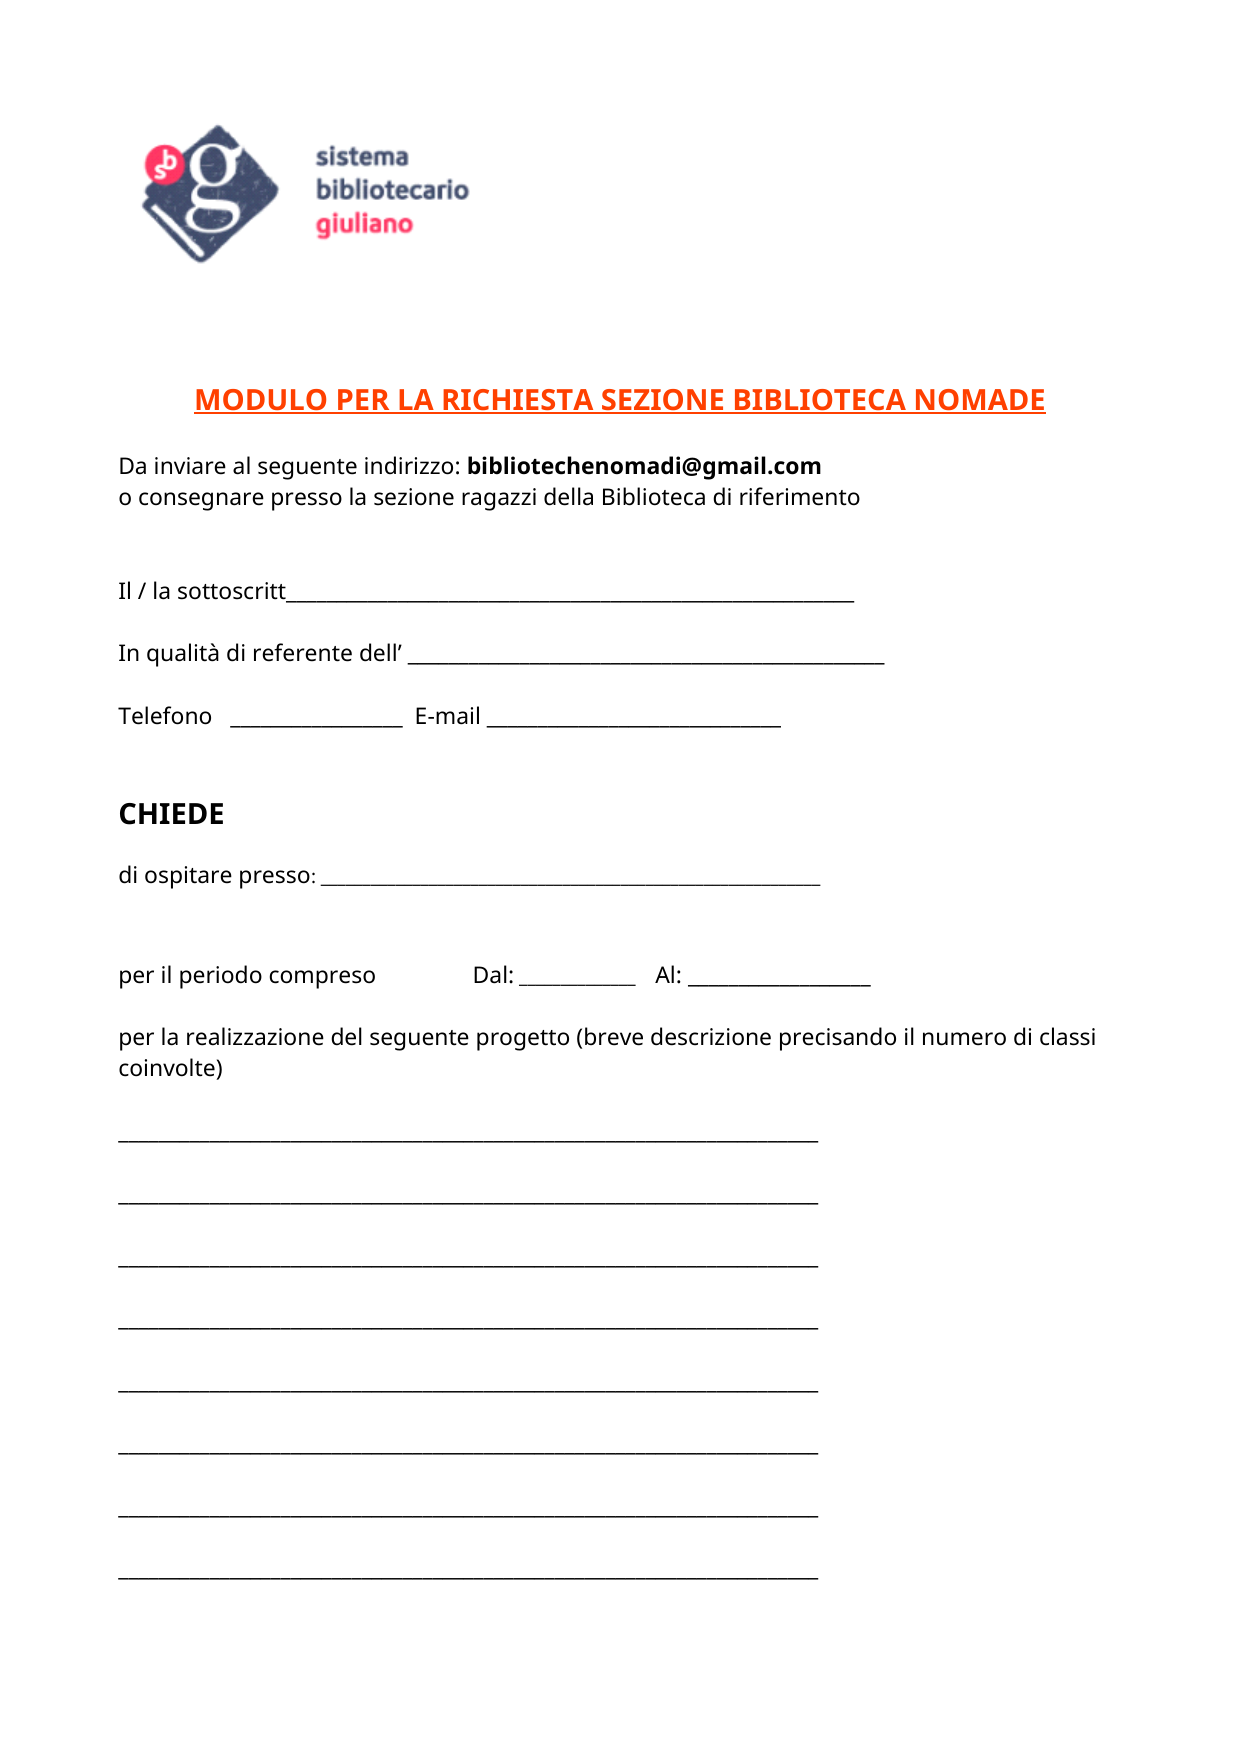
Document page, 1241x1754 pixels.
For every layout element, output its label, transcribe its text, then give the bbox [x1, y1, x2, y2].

text _____________________________________________________________________ [118, 1302, 1122, 1334]
text per la realizzazione del seguente progetto (breve descrizione precisando il numero di classi coinvolte) [118, 1021, 1122, 1084]
text CHIEDE [118, 793, 1122, 833]
text _____________________________________________________________________ [118, 1115, 1122, 1146]
text di ospitare presso: ____________________________________________________________ [118, 859, 1122, 890]
text In qualità di referente dell’ _______________________________________________ [118, 637, 1122, 668]
text _____________________________________________________________________ [118, 1552, 1122, 1584]
text Telefono _________________ E-mail _____________________________ [118, 700, 1122, 731]
text MODULO PER LA RICHIESTA SEZIONE BIBLIOTECA NOMADE [118, 379, 1122, 418]
text _____________________________________________________________________ [118, 1240, 1122, 1271]
text _____________________________________________________________________ [118, 1177, 1122, 1209]
text Il / la sottoscritt________________________________________________________ [118, 575, 1122, 606]
text _____________________________________________________________________ [118, 1490, 1122, 1521]
text Da inviare al seguente indirizzo: bibliotechenomadi@gmail.com [118, 450, 1122, 481]
text _____________________________________________________________________ [118, 1427, 1122, 1459]
text _____________________________________________________________________ [118, 1365, 1122, 1396]
text per il periodo compreso Dal: ______________ Al: __________________ [118, 959, 1122, 990]
text o consegnare presso la sezione ragazzi della Biblioteca di riferimento [118, 481, 1122, 512]
